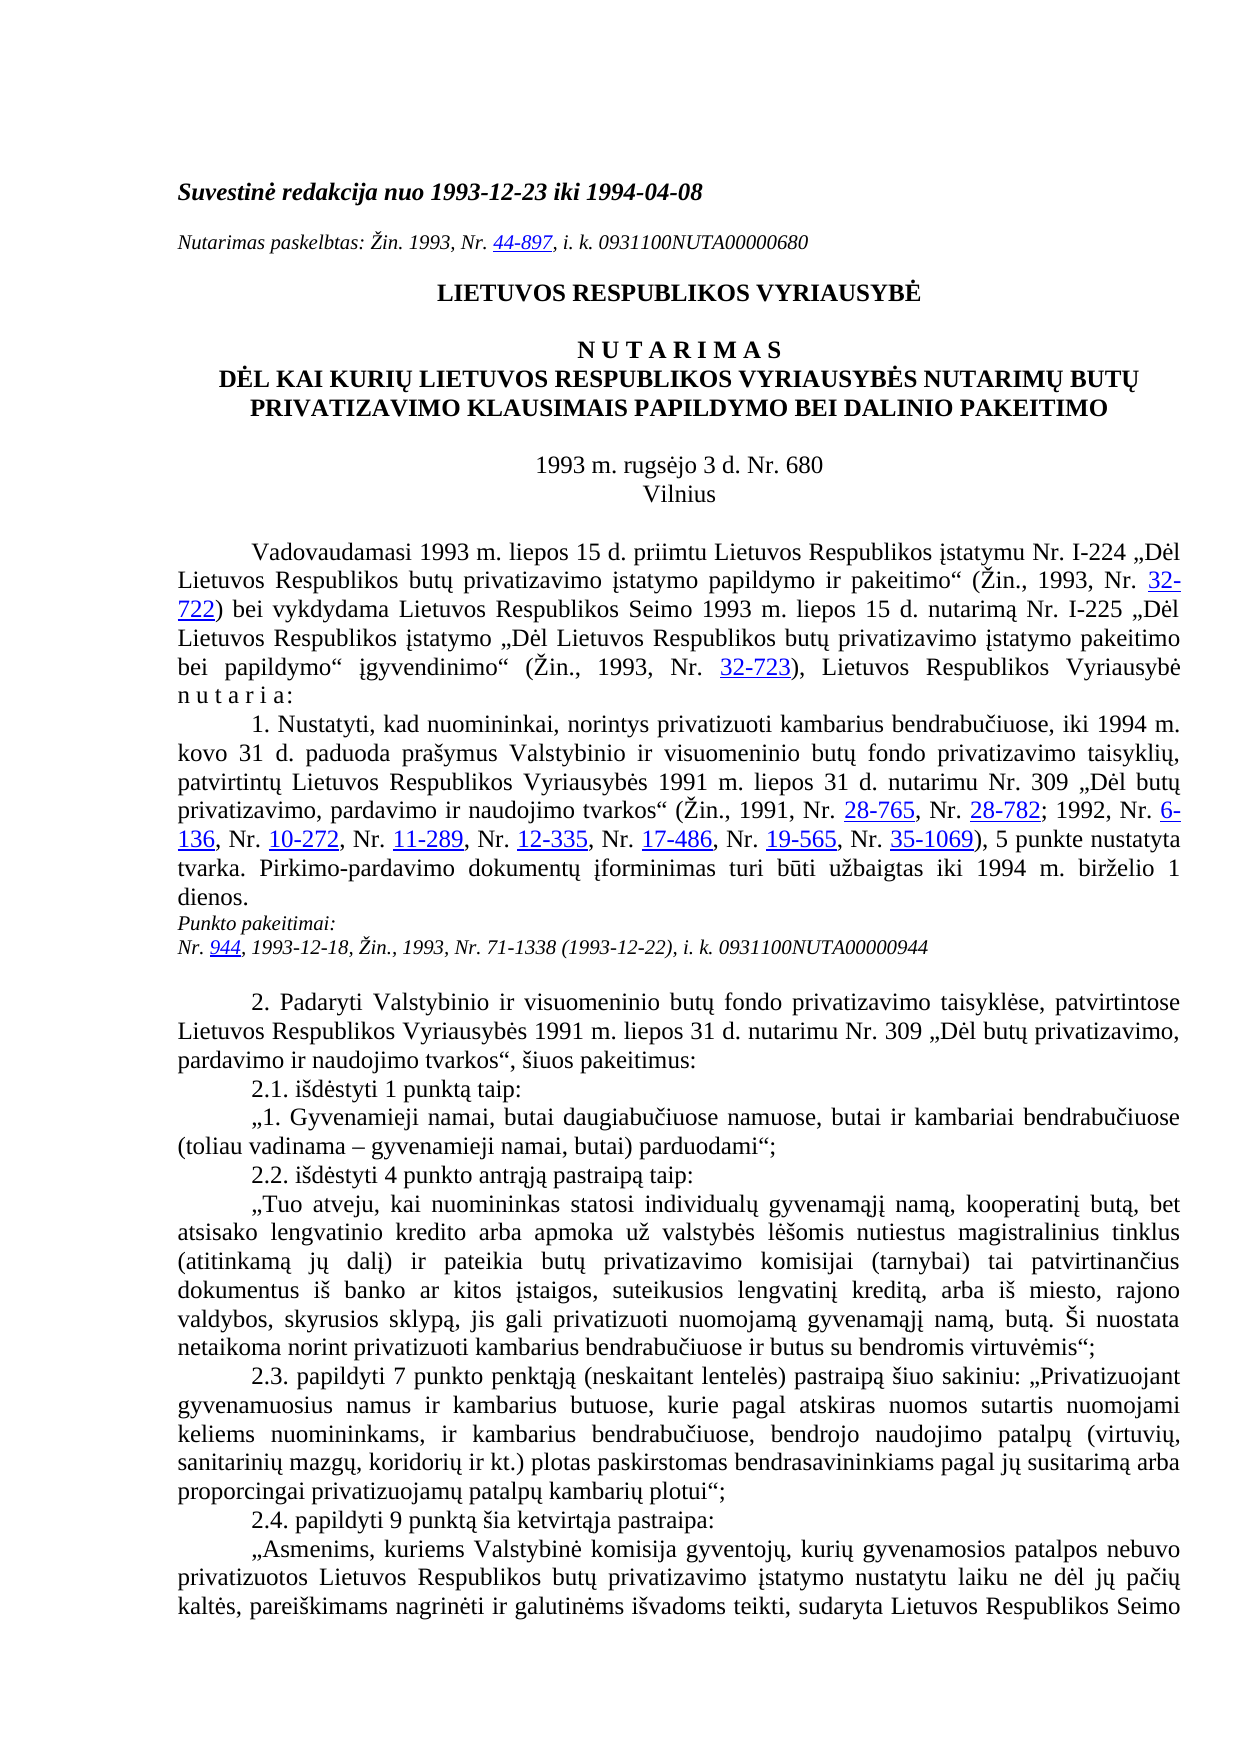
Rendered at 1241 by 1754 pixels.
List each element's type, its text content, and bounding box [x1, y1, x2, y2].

text LIETUVOS RESPUBLIKOS VYRIAUSYBĖ [177, 278, 1181, 307]
text 1993 m. rugsėjo 3 d. Nr. 680 [177, 451, 1181, 479]
text Nr. 944, 1993-12-18, Žin., 1993, Nr. 71-1338 (1993-12-22), i. k. 0931100NUTA00000944 [177, 935, 1181, 959]
text Suvestinė redakcija nuo 1993-12-23 iki 1994-04-08 [177, 177, 1181, 206]
text Vilnius [177, 479, 1181, 508]
text 2.3. papildyti 7 punkto penktąją (neskaitant lentelės) pastraipą šiuo sakiniu: „Privatizuojant gyvenamuosius namus ir kambarius butuose, kurie pagal atskiras nuomos sutartis nuomojami keliems nuomininkams, ir kambarius bendrabučiuose, bendrojo naudojimo patalpų (virtuvių, sanitarinių mazgų, koridorių ir kt.) plotas paskirstomas bendrasavininkiams pagal jų susitarimą arba proporcingai privatizuojamų patalpų kambarių plotui“; [177, 1361, 1181, 1505]
text „Asmenims, kuriems Valstybinė komisija gyventojų, kurių gyvenamosios patalpos nebuvo privatizuotos Lietuvos Respublikos butų privatizavimo įstatymo nustatytu laiku ne dėl jų pačių kaltės, pareiškimams nagrinėti ir galutinėms išvadoms teikti, sudaryta Lietuvos Respublikos Seimo [177, 1534, 1181, 1620]
text 2.4. papildyti 9 punktą šia ketvirtąja pastraipa: [177, 1505, 1181, 1534]
text Nutarimas paskelbtas: Žin. 1993, Nr. 44-897, i. k. 0931100NUTA00000680 [177, 230, 1181, 254]
text „1. Gyvenamieji namai, butai daugiabučiuose namuose, butai ir kambariai bendrabučiuose (toliau vadinama – gyvenamieji namai, butai) parduodami“; [177, 1102, 1181, 1160]
text 2.1. išdėstyti 1 punktą taip: [177, 1074, 1181, 1102]
text DĖL KAI KURIŲ LIETUVOS RESPUBLIKOS VYRIAUSYBĖS NUTARIMŲ BUTŲ PRIVATIZAVIMO KLAUSIMAIS PAPILDYMO BEI DALINIO PAKEITIMO [177, 364, 1181, 422]
text Punkto pakeitimai: [177, 911, 1181, 935]
text „Tuo atveju, kai nuomininkas statosi individualų gyvenamąjį namą, kooperatinį butą, bet atsisako lengvatinio kredito arba apmoka už valstybės lėšomis nutiestus magistralinius tinklus (atitinkamą jų dalį) ir pateikia butų privatizavimo komisijai (tarnybai) tai patvirtinančius dokumentus iš banko ar kitos įstaigos, suteikusios lengvatinį kreditą, arba iš miesto, rajono valdybos, skyrusios sklypą, jis gali privatizuoti nuomojamą gyvenamąjį namą, butą. Ši nuostata netaikoma norint privatizuoti kambarius bendrabučiuose ir butus su bendromis virtuvėmis“; [177, 1189, 1181, 1361]
text 1. Nustatyti, kad nuomininkai, norintys privatizuoti kambarius bendrabučiuose, iki 1994 m. kovo 31 d. paduoda prašymus Valstybinio ir visuomeninio butų fondo privatizavimo taisyklių, patvirtintų Lietuvos Respublikos Vyriausybės 1991 m. liepos 31 d. nutarimu Nr. 309 „Dėl butų privatizavimo, pardavimo ir naudojimo tvarkos“ (Žin., 1991, Nr. 28-765, Nr. 28-782; 1992, Nr. 6-136, Nr. 10-272, Nr. 11-289, Nr. 12-335, Nr. 17-486, Nr. 19-565, Nr. 35-1069), 5 punkte nustatyta tvarka. Pirkimo-pardavimo dokumentų įforminimas turi būti užbaigtas iki 1994 m. birželio 1 dienos. [177, 709, 1181, 911]
text N U T A R I M A S [177, 336, 1181, 364]
text Vadovaudamasi 1993 m. liepos 15 d. priimtu Lietuvos Respublikos įstatymu Nr. I-224 „Dėl Lietuvos Respublikos butų privatizavimo įstatymo papildymo ir pakeitimo“ (Žin., 1993, Nr. 32-722) bei vykdydama Lietuvos Respublikos Seimo 1993 m. liepos 15 d. nutarimą Nr. I-225 „Dėl Lietuvos Respublikos įstatymo „Dėl Lietuvos Respublikos butų privatizavimo įstatymo pakeitimo bei papildymo“ įgyvendinimo“ (Žin., 1993, Nr. 32-723), Lietuvos Respublikos Vyriausybė nutaria: [177, 537, 1181, 709]
text 2. Padaryti Valstybinio ir visuomeninio butų fondo privatizavimo taisyklėse, patvirtintose Lietuvos Respublikos Vyriausybės 1991 m. liepos 31 d. nutarimu Nr. 309 „Dėl butų privatizavimo, pardavimo ir naudojimo tvarkos“, šiuos pakeitimus: [177, 987, 1181, 1074]
text 2.2. išdėstyti 4 punkto antrąją pastraipą taip: [177, 1160, 1181, 1189]
